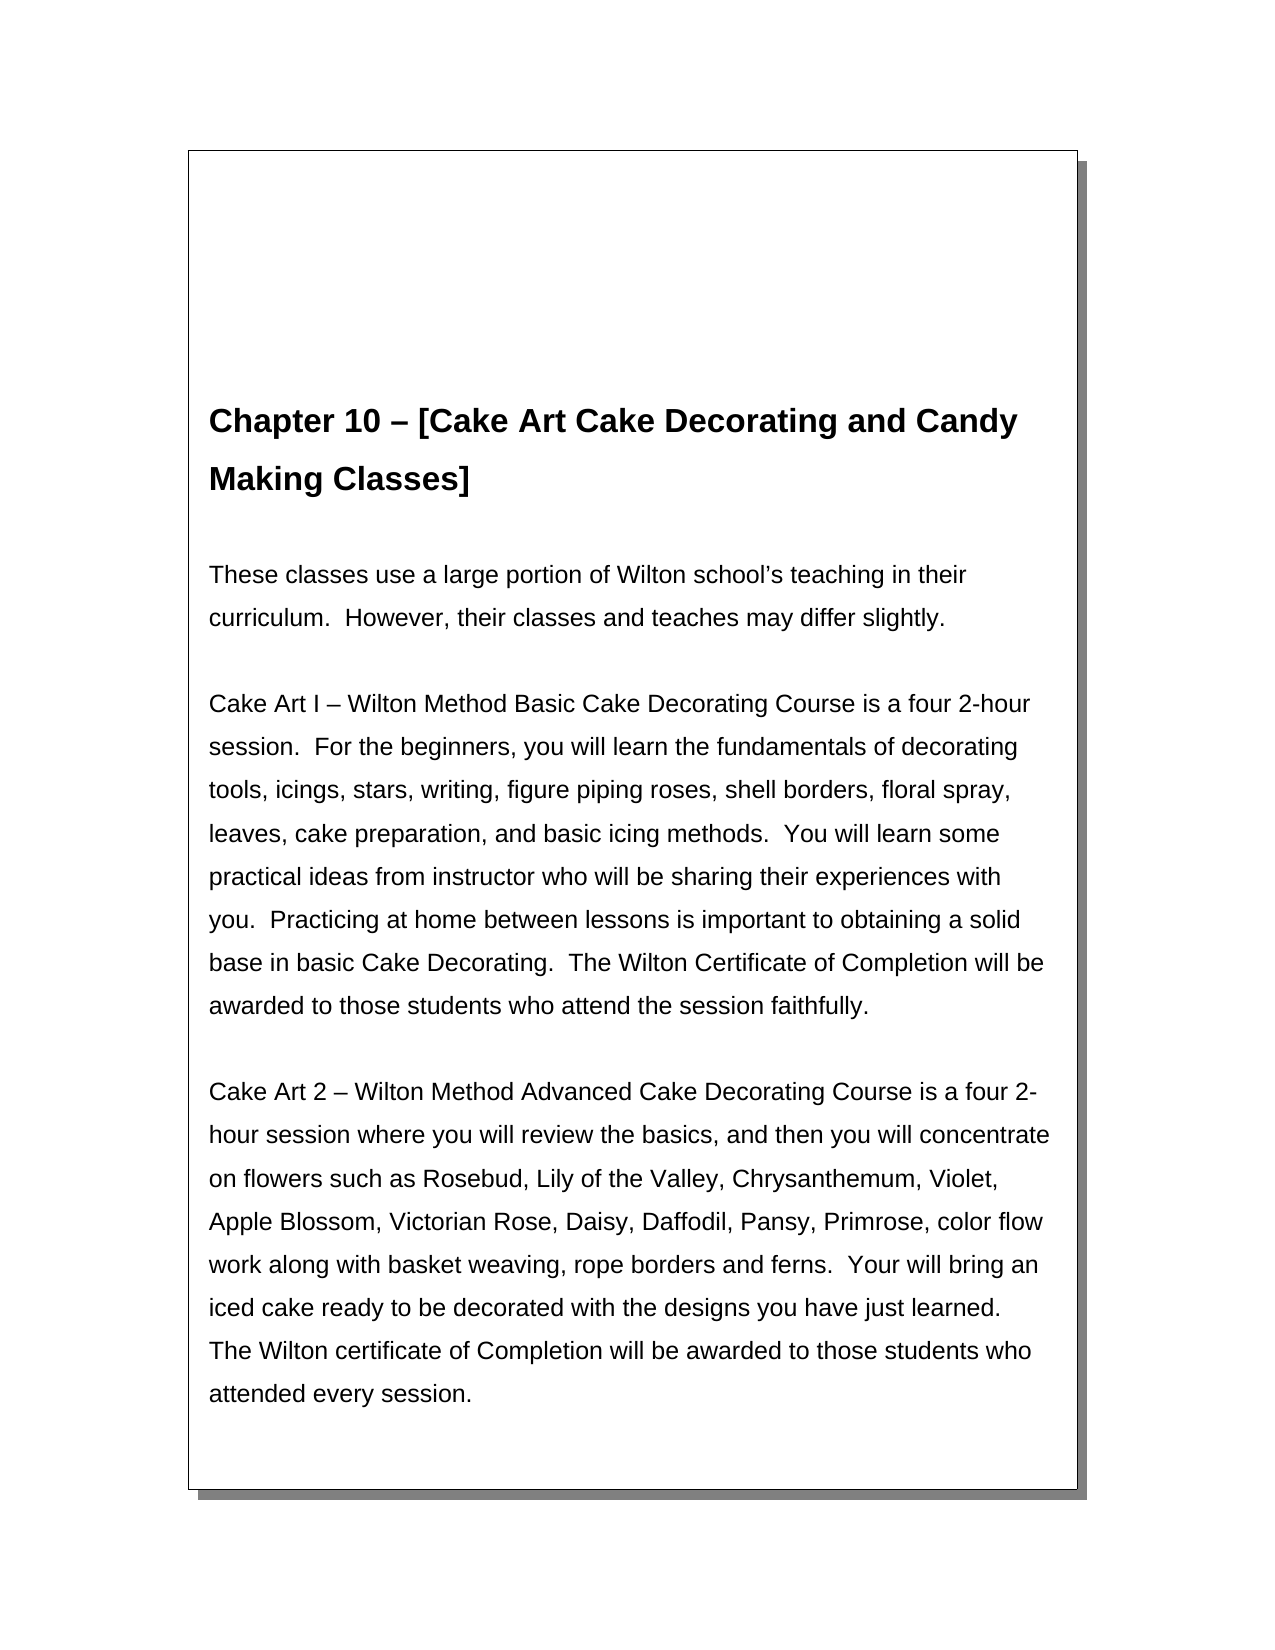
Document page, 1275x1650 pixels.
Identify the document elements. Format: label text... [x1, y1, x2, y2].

text Cake Art I – Wilton Method Basic Cake Decorating Course is a four 2-hour session. For the beginners, you will learn the fundamentals of decorating tools, icings, stars, writing, figure piping roses, shell borders, floral spray, leaves, cake preparation, and basic icing methods. You will learn some practical ideas from instructor who will be sharing their experiences with you. Practicing at home between lessons is important to obtaining a solid base in basic Cake Decorating. The Wilton Certificate of Completion will be awarded to those students who attend the session faithfully. [209, 689, 1056, 1020]
subtitle Chapter 10 – [Cake Art Cake Decorating and Candy Making Classes] [209, 402, 1056, 498]
text These classes use a large portion of Wilton school’s teaching in their curriculum. However, their classes and teaches may differ slightly. [209, 560, 1056, 632]
text Cake Art 2 – Wilton Method Advanced Cake Decorating Course is a four 2-hour session where you will review the basics, and then you will concentrate on flowers such as Rosebud, Lily of the Valley, Chrysanthemum, Violet, Apple Blossom, Victorian Rose, Daisy, Daffodil, Pansy, Primrose, color flow work along with basket weaving, rope borders and ferns. Your will bring an iced cake ready to be decorated with the designs you have just learned. The Wilton certificate of Completion will be awarded to those students who attended every session. [209, 1077, 1056, 1408]
